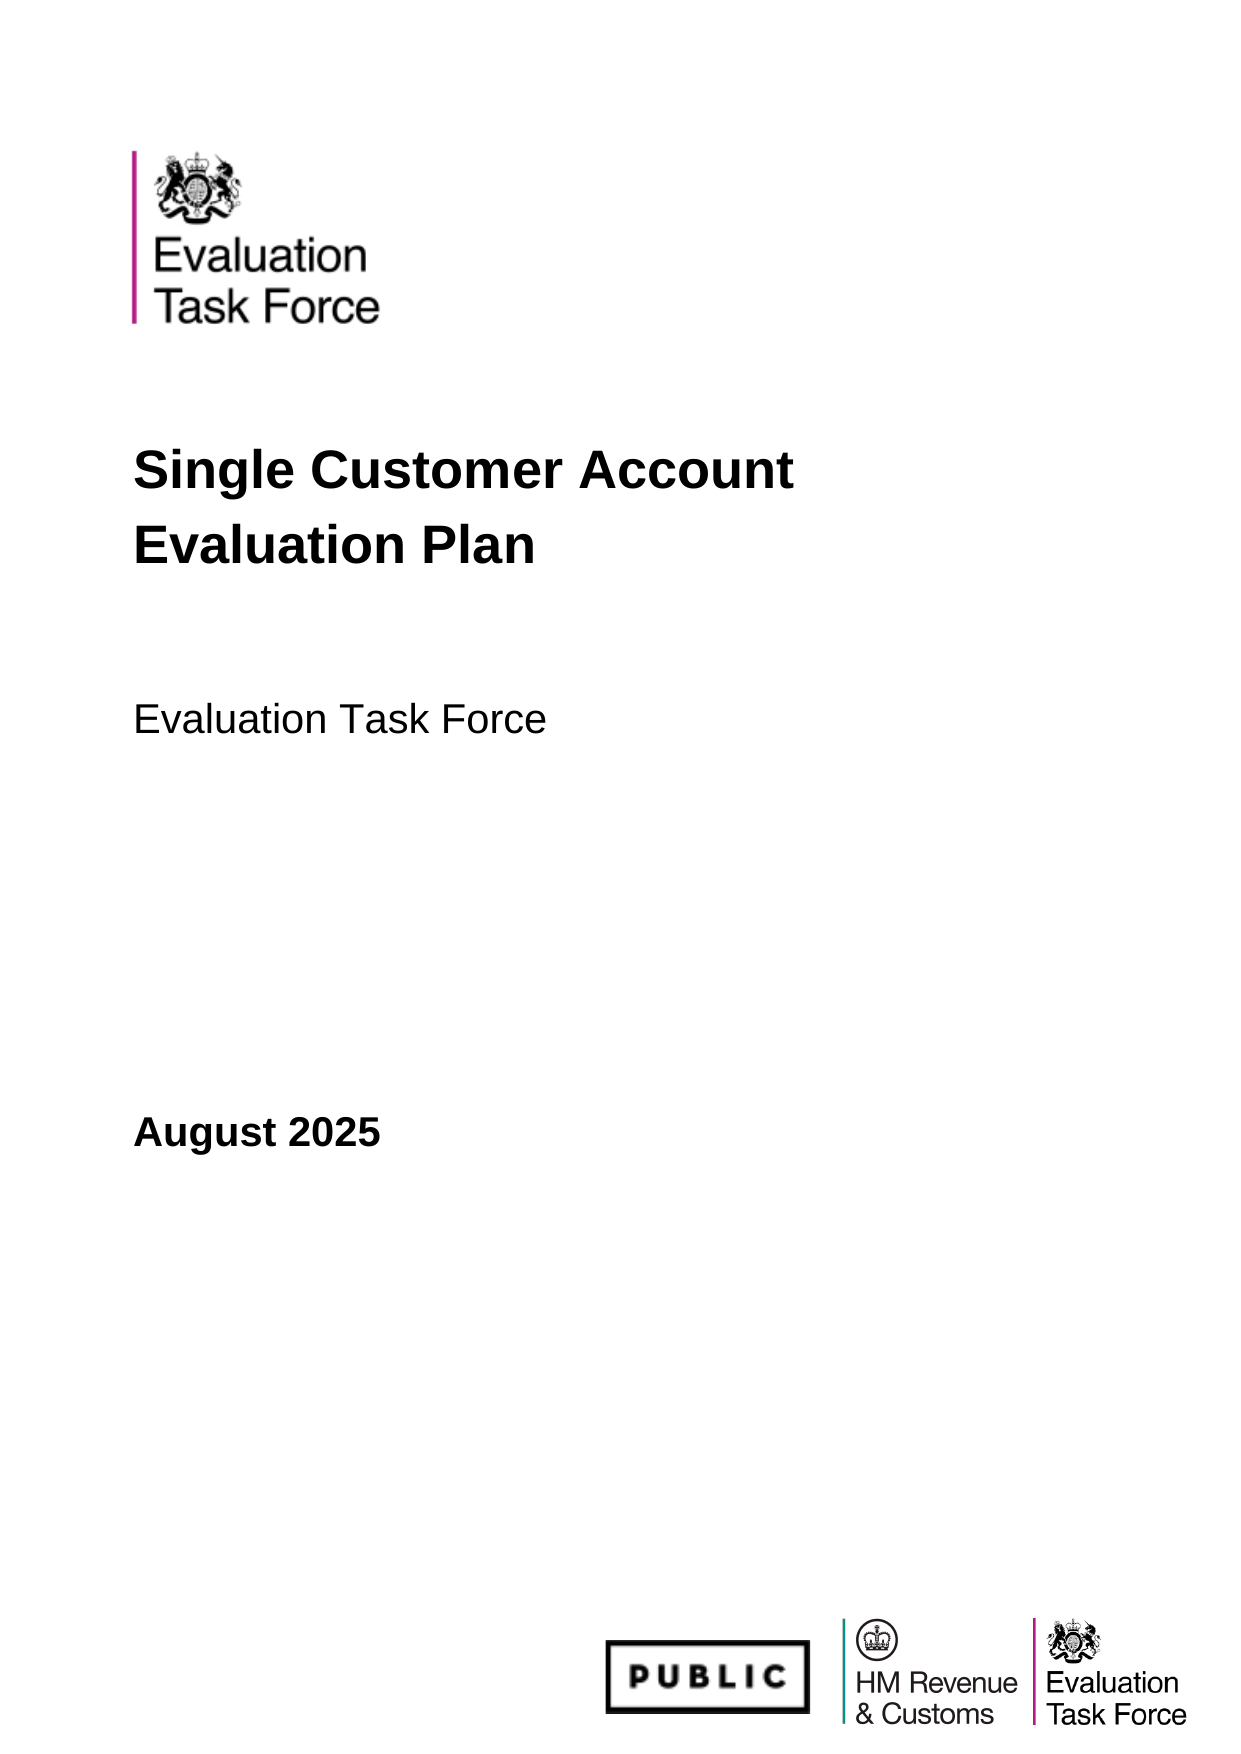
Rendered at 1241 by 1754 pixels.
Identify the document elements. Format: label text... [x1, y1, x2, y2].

picture [836, 1618, 1024, 1725]
text August 2025 [133, 1107, 1077, 1155]
picture [605, 1640, 811, 1714]
text Evaluation Task Force [133, 695, 1077, 743]
picture [1026, 1611, 1191, 1732]
picture [101, 101, 424, 390]
text Single Customer Account Evaluation Plan [133, 438, 1077, 575]
